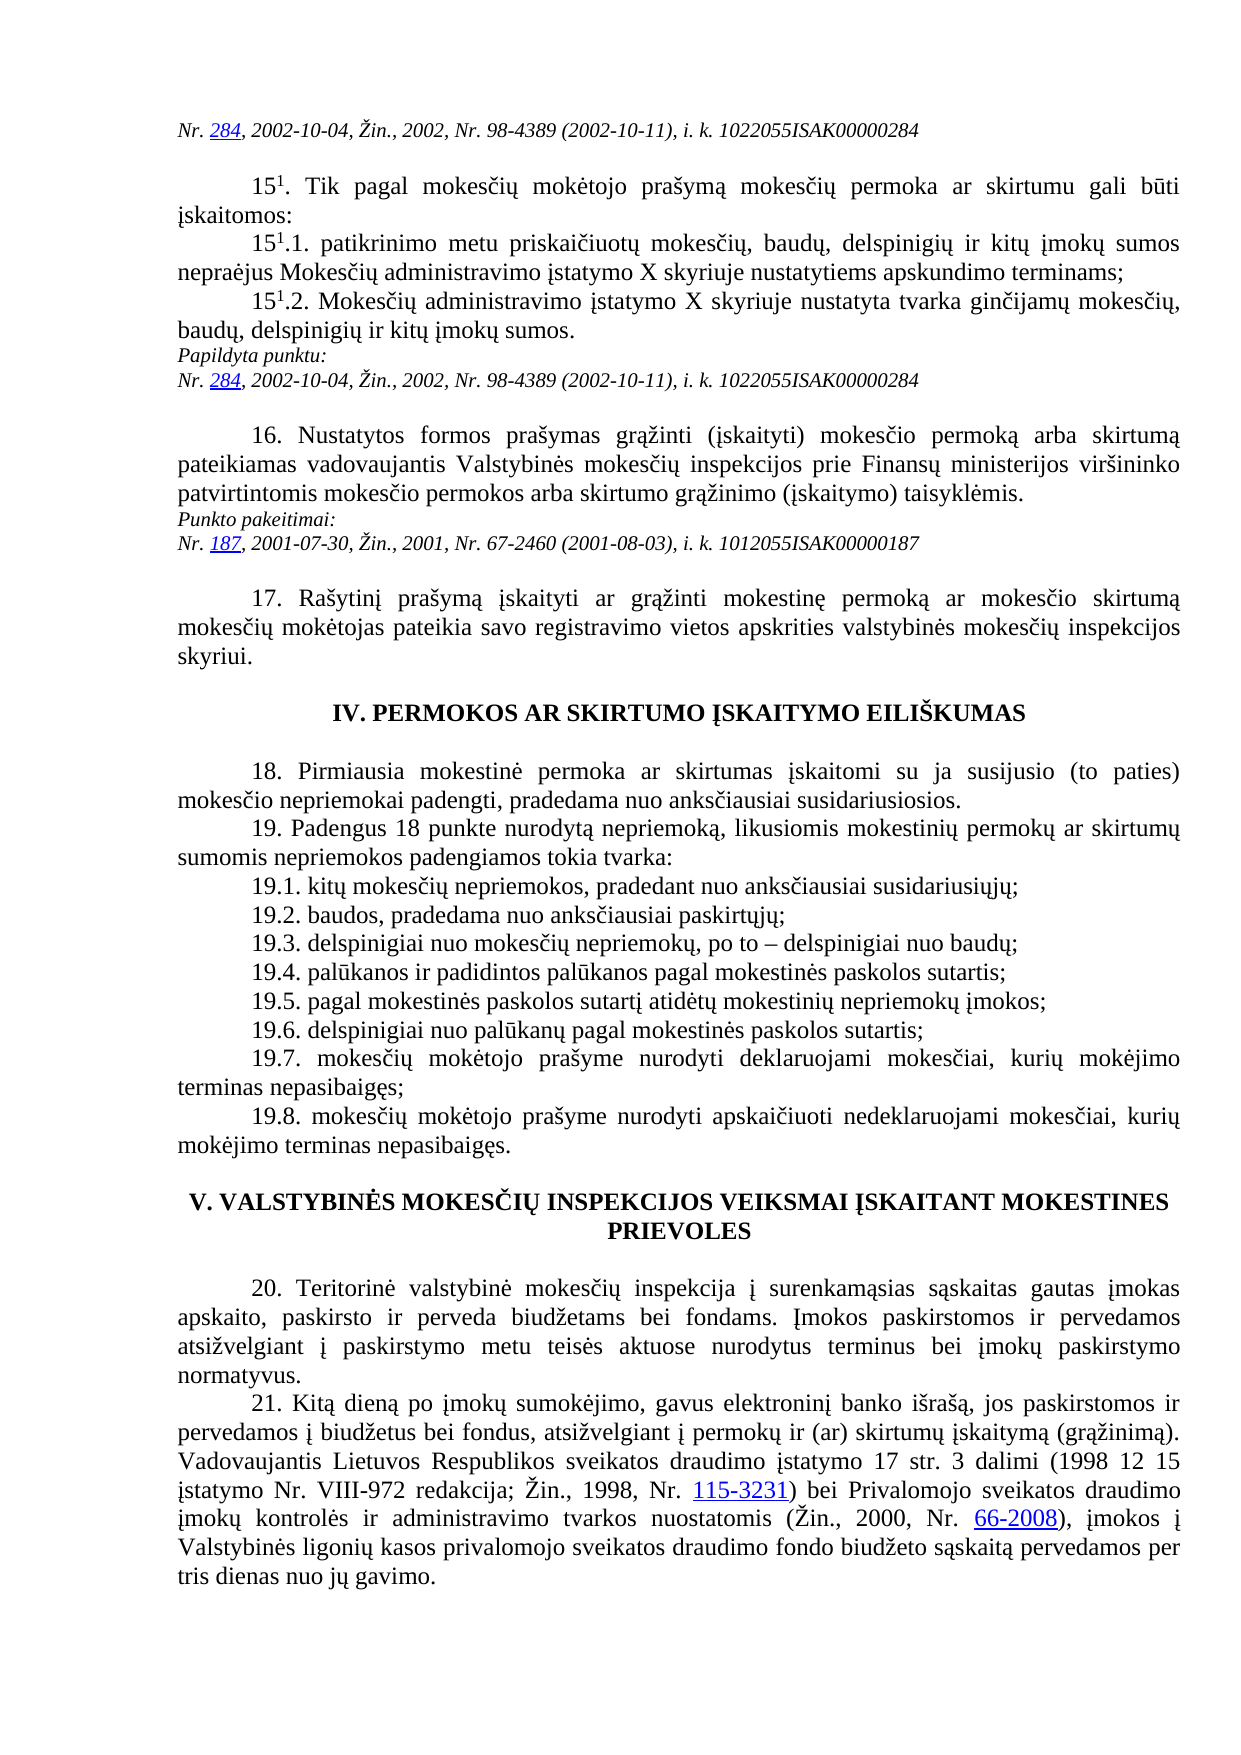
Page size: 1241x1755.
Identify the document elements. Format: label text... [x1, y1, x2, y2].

text 16. Nustatytos formos prašymas grąžinti (įskaityti) mokesčio permoką arba skirtumą pateikiamas vadovaujantis Valstybinės mokesčių inspekcijos prie Finansų ministerijos viršininko patvirtintomis mokesčio permokos arba skirtumo grąžinimo (įskaitymo) taisyklėmis. [177, 420, 1181, 507]
text Papildyta punktu: [177, 343, 1181, 367]
text Nr. 187, 2001-07-30, Žin., 2001, Nr. 67-2460 (2001-08-03), i. k. 1012055ISAK00000187 [177, 531, 1181, 555]
text 151.1. patikrinimo metu priskaičiuotų mokesčių, baudų, delspinigių ir kitų įmokų sumos nepraėjus Mokesčių administravimo įstatymo X skyriuje nustatytiems apskundimo terminams; [177, 228, 1181, 286]
text 21. Kitą dieną po įmokų sumokėjimo, gavus elektroninį banko išrašą, jos paskirstomos ir pervedamos į biudžetus bei fondus, atsižvelgiant į permokų ir (ar) skirtumų įskaitymą (grąžinimą). Vadovaujantis Lietuvos Respublikos sveikatos draudimo įstatymo 17 str. 3 dalimi (1998 12 15 įstatymo Nr. VIII-972 redakcija; Žin., 1998, Nr. 115-3231) bei Privalomojo sveikatos draudimo įmokų kontrolės ir administravimo tvarkos nuostatomis (Žin., 2000, Nr. 66-2008), įmokos į Valstybinės ligonių kasos privalomojo sveikatos draudimo fondo biudžeto sąskaitą pervedamos per tris dienas nuo jų gavimo. [177, 1388, 1181, 1590]
text Nr. 284, 2002-10-04, Žin., 2002, Nr. 98-4389 (2002-10-11), i. k. 1022055ISAK00000284 [177, 118, 1181, 142]
text Punkto pakeitimai: [177, 507, 1181, 531]
text 19.5. pagal mokestinės paskolos sutartį atidėtų mokestinių nepriemokų įmokos; [177, 986, 1181, 1015]
text 151. Tik pagal mokesčių mokėtojo prašymą mokesčių permoka ar skirtumu gali būti įskaitomos: [177, 171, 1181, 228]
text 19.1. kitų mokesčių nepriemokos, pradedant nuo anksčiausiai susidariusiųjų; [177, 871, 1181, 900]
text 17. Rašytinį prašymą įskaityti ar grąžinti mokestinę permoką ar mokesčio skirtumą mokesčių mokėtojas pateikia savo registravimo vietos apskrities valstybinės mokesčių inspekcijos skyriui. [177, 583, 1181, 670]
text 19.8. mokesčių mokėtojo prašyme nurodyti apskaičiuoti nedeklaruojami mokesčiai, kurių mokėjimo terminas nepasibaigęs. [177, 1101, 1181, 1158]
text V. VALSTYBINĖS MOKESČIŲ INSPEKCIJOS VEIKSMAI ĮSKAITANT MOKESTINES PRIEVOLES [177, 1187, 1181, 1245]
text 19.6. delspinigiai nuo palūkanų pagal mokestinės paskolos sutartis; [177, 1015, 1181, 1043]
text IV. PERMOKOS AR SKIRTUMO ĮSKAITYMO EILIŠKUMAS [177, 698, 1181, 727]
text Nr. 284, 2002-10-04, Žin., 2002, Nr. 98-4389 (2002-10-11), i. k. 1022055ISAK00000284 [177, 367, 1181, 392]
text 151.2. Mokesčių administravimo įstatymo X skyriuje nustatyta tvarka ginčijamų mokesčių, baudų, delspinigių ir kitų įmokų sumos. [177, 286, 1181, 343]
text 18. Pirmiausia mokestinė permoka ar skirtumas įskaitomi su ja susijusio (to paties) mokesčio nepriemokai padengti, pradedama nuo anksčiausiai susidariusiosios. [177, 756, 1181, 813]
text 19.3. delspinigiai nuo mokesčių nepriemokų, po to – delspinigiai nuo baudų; [177, 928, 1181, 957]
text 19.2. baudos, pradedama nuo anksčiausiai paskirtųjų; [177, 900, 1181, 928]
text 19.4. palūkanos ir padidintos palūkanos pagal mokestinės paskolos sutartis; [177, 957, 1181, 986]
text 20. Teritorinė valstybinė mokesčių inspekcija į surenkamąsias sąskaitas gautas įmokas apskaito, paskirsto ir perveda biudžetams bei fondams. Įmokos paskirstomos ir pervedamos atsižvelgiant į paskirstymo metu teisės aktuose nurodytus terminus bei įmokų paskirstymo normatyvus. [177, 1273, 1181, 1388]
text 19.7. mokesčių mokėtojo prašyme nurodyti deklaruojami mokesčiai, kurių mokėjimo terminas nepasibaigęs; [177, 1043, 1181, 1101]
text 19. Padengus 18 punkte nurodytą nepriemoką, likusiomis mokestinių permokų ar skirtumų sumomis nepriemokos padengiamos tokia tvarka: [177, 813, 1181, 871]
